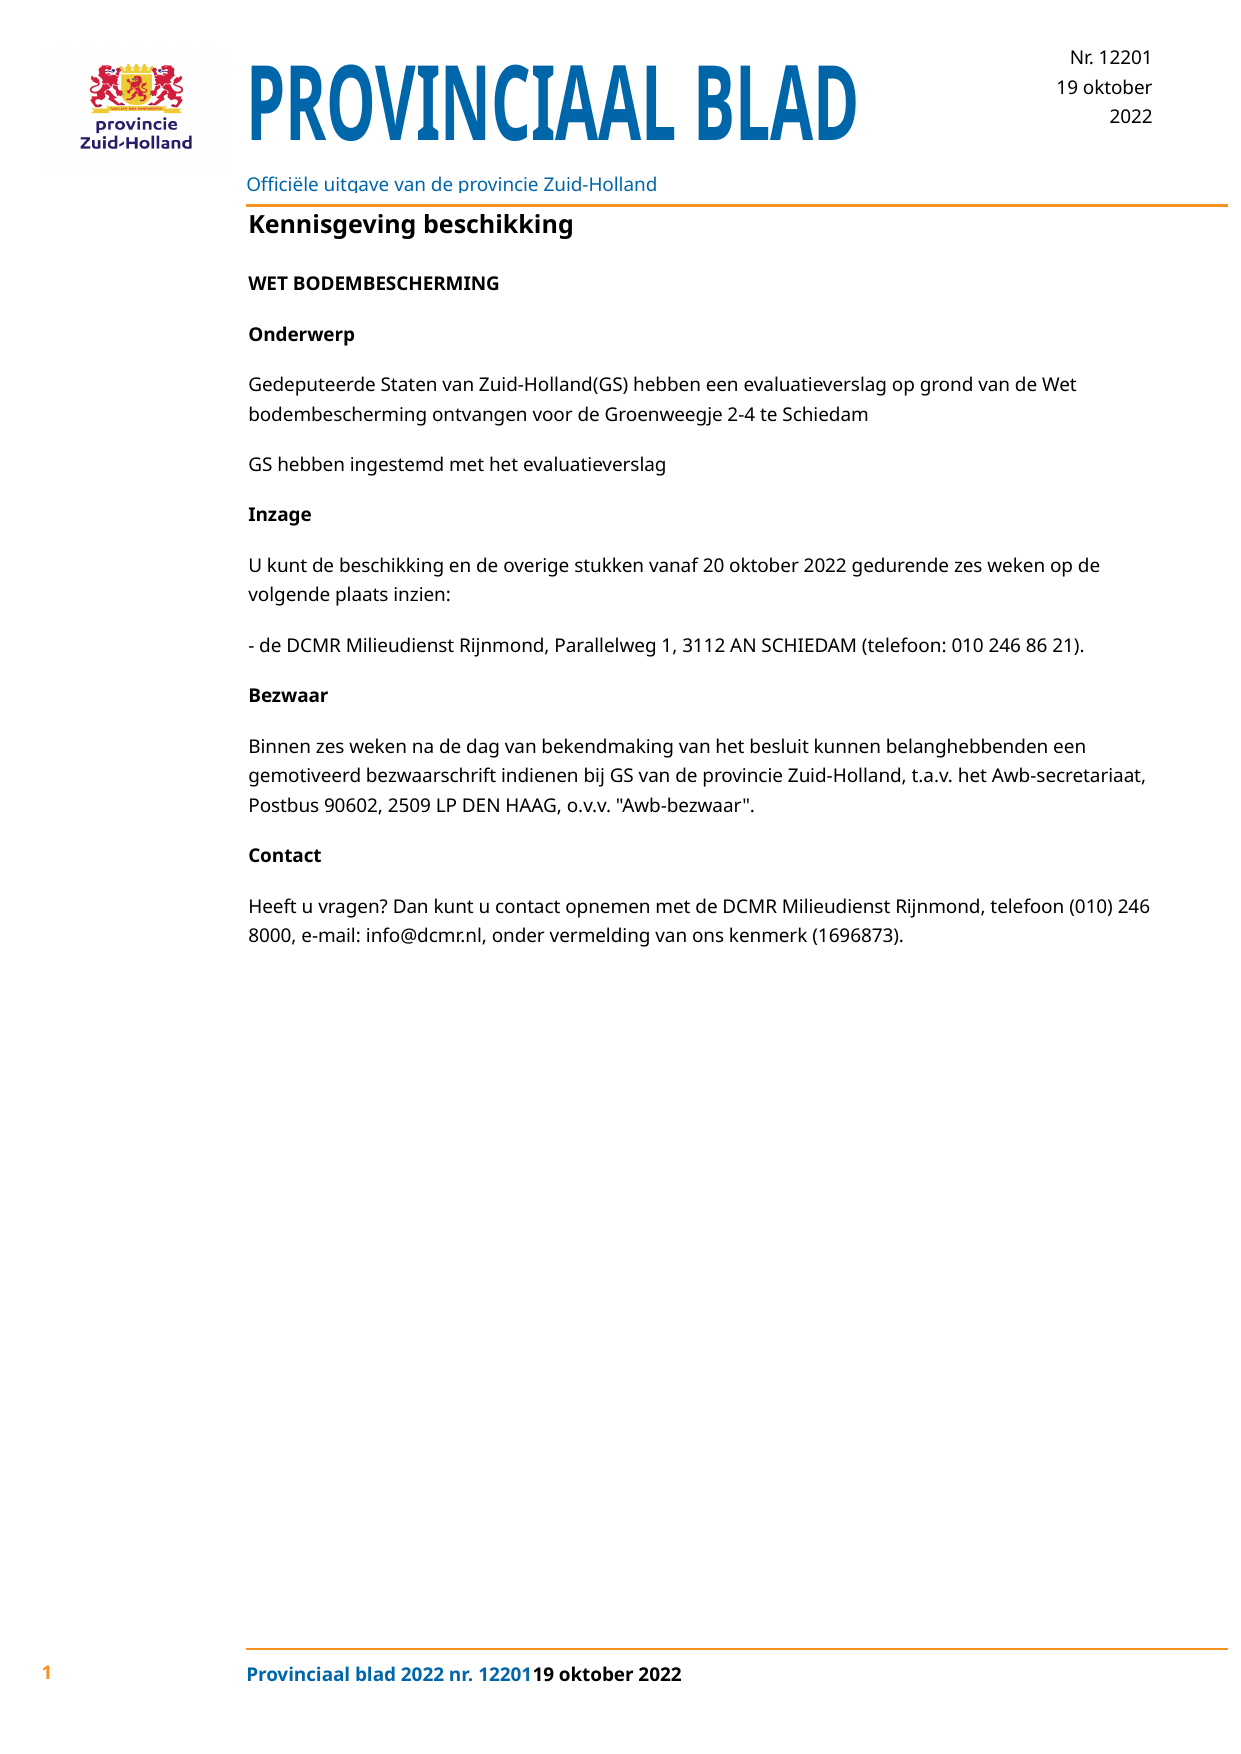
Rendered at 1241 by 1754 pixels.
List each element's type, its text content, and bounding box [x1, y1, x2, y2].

text Bezwaar [248, 682, 1152, 708]
text Contact [248, 842, 1152, 868]
text WET BODEMBESCHERMING [248, 270, 1152, 296]
text Heeft u vragen? Dan kunt u contact opnemen met de DCMR Milieudienst Rijnmond, telefoon (010) 246 8000, e-mail: info@dcmr.nl, onder vermelding van ons kenmerk (1696873). [248, 893, 1152, 948]
text Inzage [248, 502, 1152, 527]
text Binnen zes weken na de dag van bekendmaking van het besluit kunnen belanghebbenden een gemotiveerd bezwaarschrift indienen bij GS van de provincie Zuid-Holland, t.a.v. het Awb-secretariaat, Postbus 90602, 2509 LP DEN HAAG, o.v.v. "Awb-bezwaar". [248, 733, 1152, 818]
text - de DCMR Milieudienst Rijnmond, Parallelweg 1, 3112 AN SCHIEDAM (telefoon: 010 246 86 21). [248, 632, 1152, 658]
picture [41, 47, 231, 172]
text U kunt de beschikking en de overige stukken vanaf 20 oktober 2022 gedurende zes weken op de volgende plaats inzien: [248, 552, 1152, 607]
text GS hebben ingestemd met het evaluatieverslag [248, 451, 1152, 477]
text Gedeputeerde Staten van Zuid-Holland(GS) hebben een evaluatieverslag op grond van de Wet bodembescherming ontvangen voor de Groenweegje 2-4 te Schiedam [248, 371, 1152, 426]
text Kennisgeving beschikking [248, 207, 1152, 241]
text Onderwerp [248, 321, 1152, 346]
